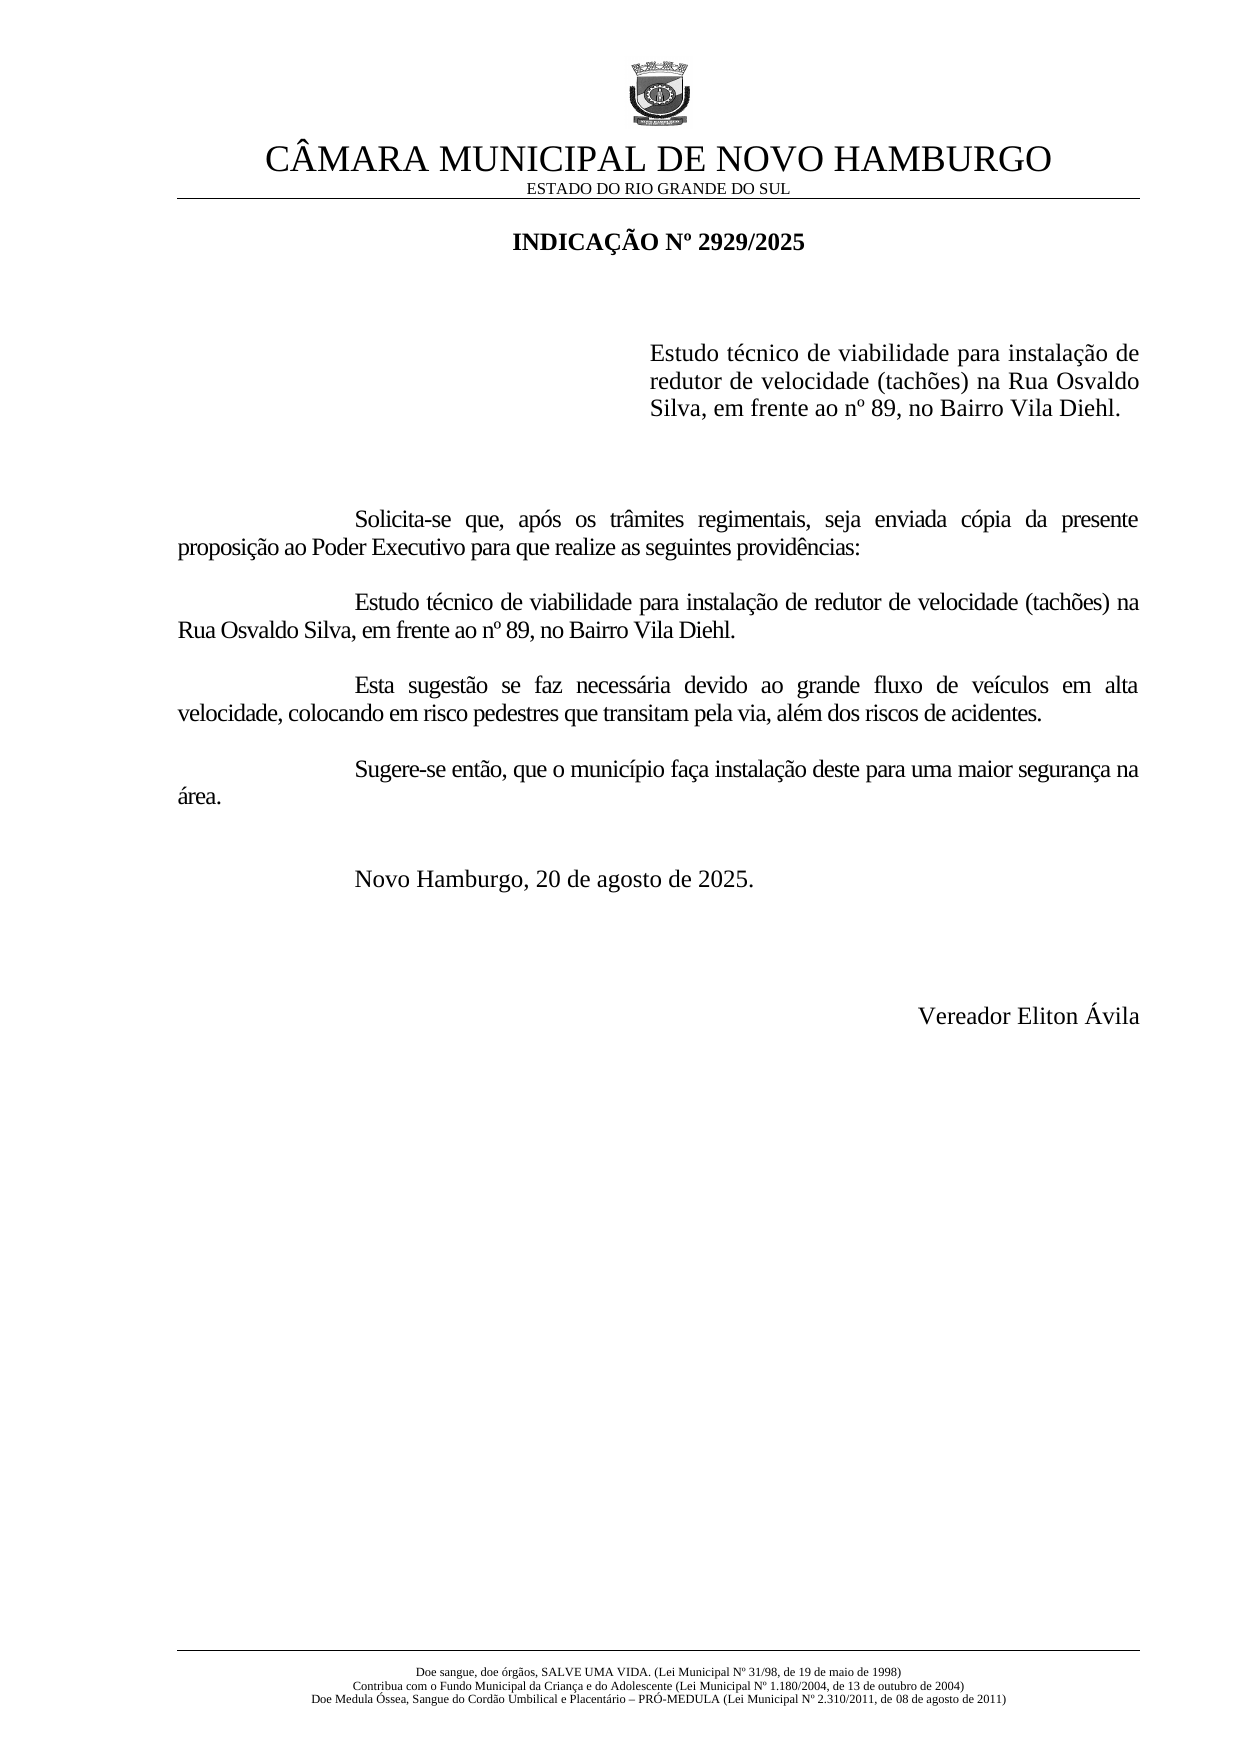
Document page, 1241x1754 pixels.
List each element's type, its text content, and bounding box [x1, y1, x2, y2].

text Solicita-se que, após os trâmites regimentais, seja enviada cópia da presente proposição ao Poder Executivo para que realize as seguintes providências: [177, 505, 1140, 561]
text Vereador Eliton Ávila [177, 1002, 1140, 1029]
text Estudo técnico de viabilidade para instalação de redutor de velocidade (tachões) na Rua Osvaldo Silva, em frente ao nº 89, no Bairro Vila Diehl. [649, 339, 1140, 422]
text Estudo técnico de viabilidade para instalação de redutor de velocidade (tachões) na Rua Osvaldo Silva, em frente ao nº 89, no Bairro Vila Diehl. [177, 588, 1140, 644]
text INDICAÇÃO Nº 2929/2025 [177, 228, 1140, 256]
text Esta sugestão se faz necessária devido ao grande fluxo de veículos em alta velocidade, colocando em risco pedestres que transitam pela via, além dos riscos de acidentes. [177, 672, 1140, 727]
text Novo Hamburgo, 20 de agosto de 2025. [177, 866, 1140, 893]
text Sugere-se então, que o município faça instalação deste para uma maior segurança na área. [177, 755, 1140, 810]
